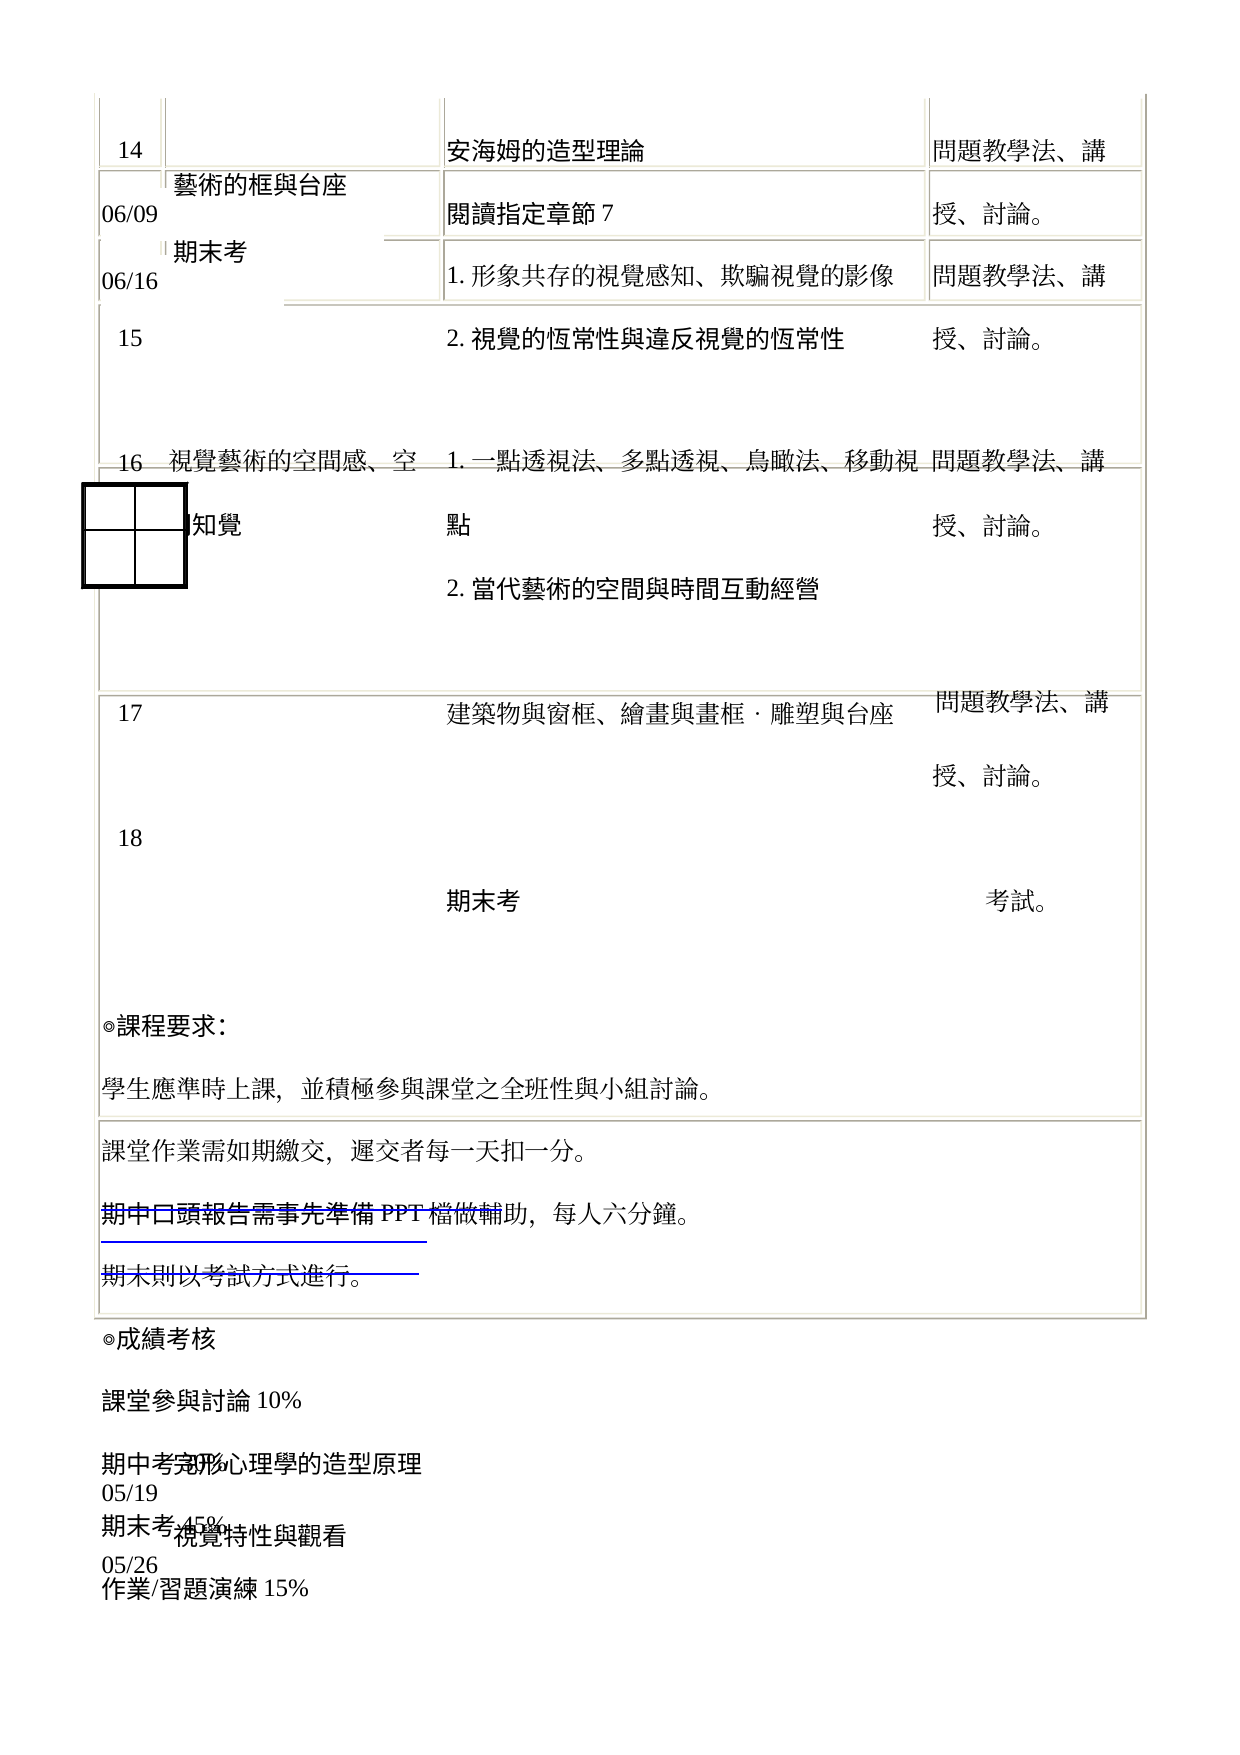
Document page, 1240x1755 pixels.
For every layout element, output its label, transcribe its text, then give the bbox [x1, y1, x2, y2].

text 14 [206, 1582, 249, 1593]
text 14 [271, 1582, 284, 1593]
text 06/16 期末考 [101, 255, 284, 298]
text 17 [101, 298, 284, 308]
text 14 [139, 1582, 156, 1593]
text 14 [154, 1582, 169, 1593]
text 05/19 完形心理學的造型原理 [101, 1467, 459, 1509]
text 14 [101, 1509, 459, 1520]
text 14 [170, 1582, 196, 1593]
text 14 [107, 1582, 115, 1593]
text 14 [117, 1582, 138, 1593]
text 14 [278, 1582, 384, 1593]
text 05/26 視覺特性與觀看 [101, 1539, 384, 1582]
text 17 [101, 231, 384, 241]
text 06/09 藝術的框與台座 [101, 188, 384, 231]
text 14 [251, 1582, 269, 1593]
text 14 [101, 1582, 105, 1593]
